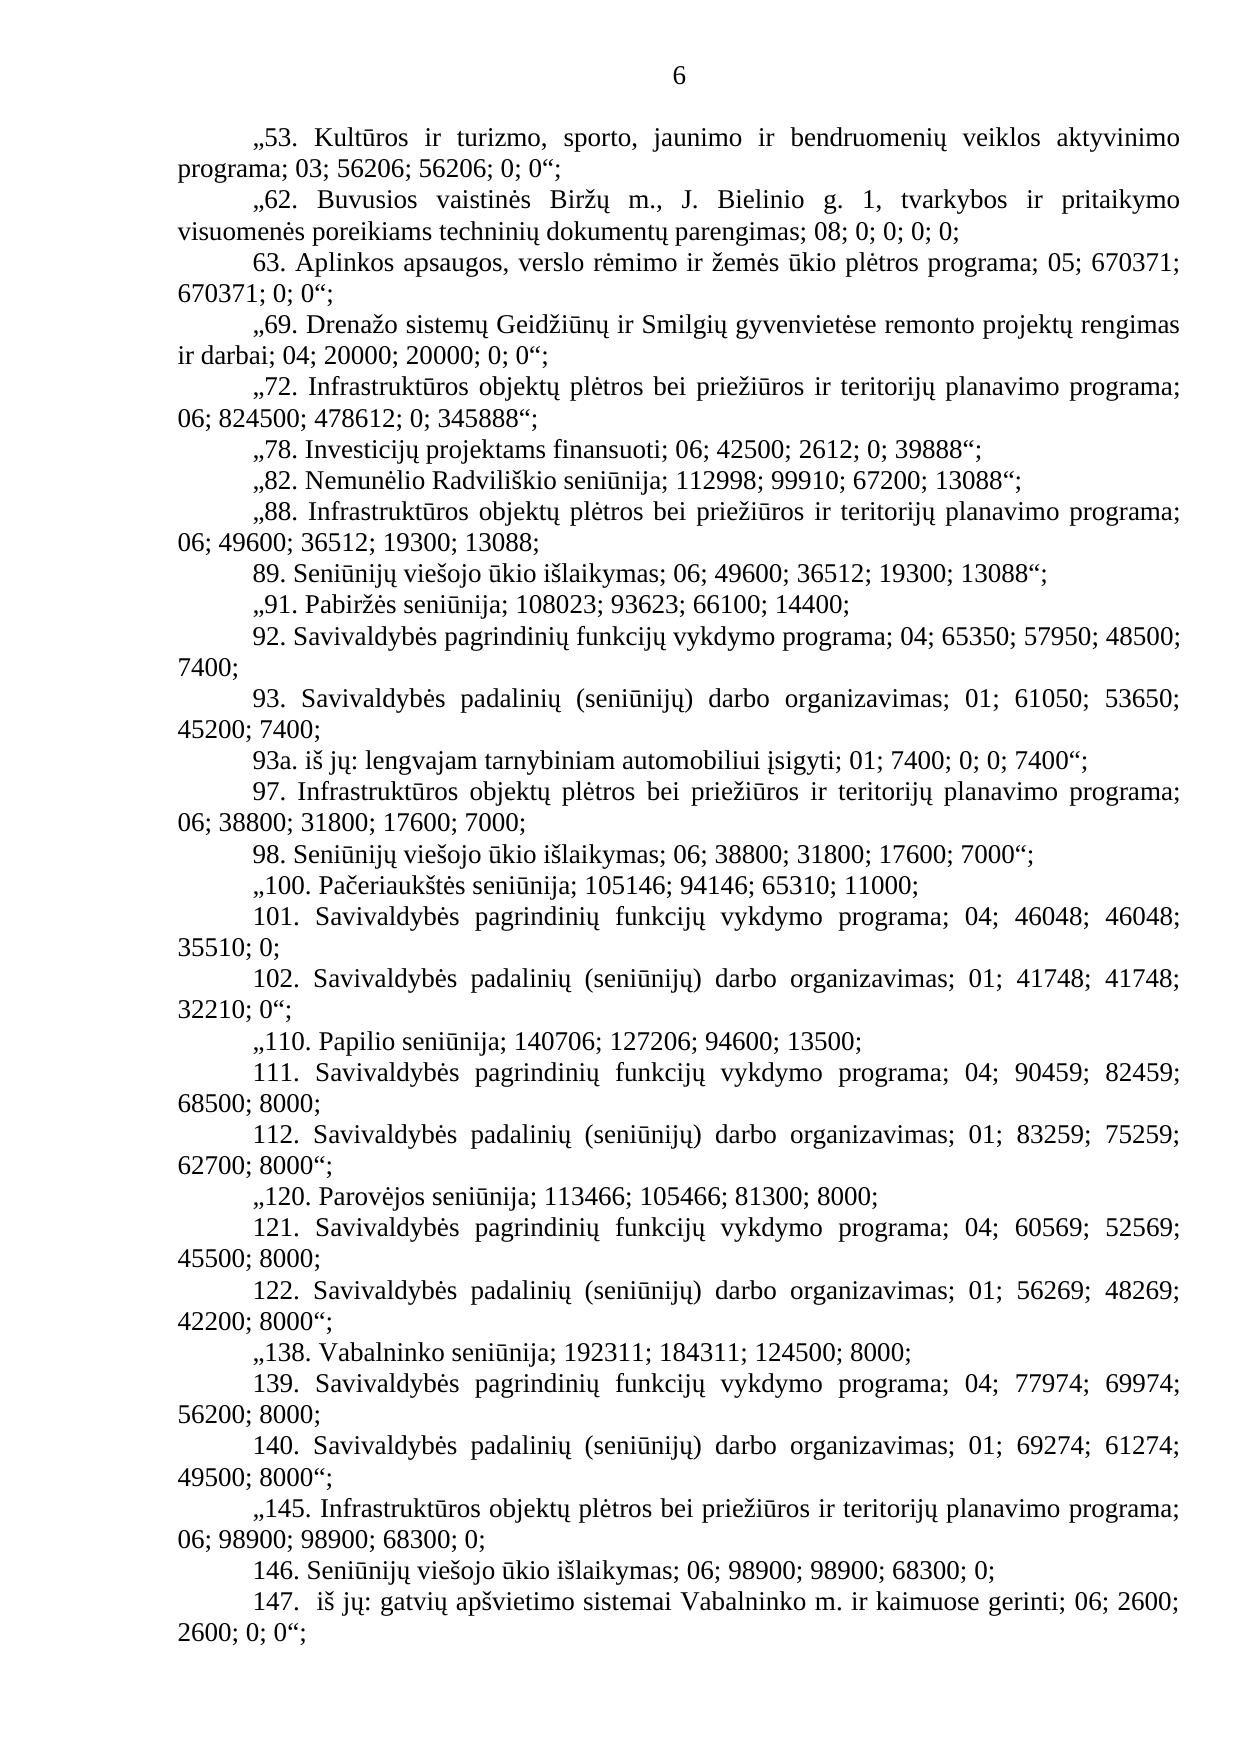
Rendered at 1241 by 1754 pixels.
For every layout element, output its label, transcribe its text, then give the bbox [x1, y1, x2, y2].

text 102. Savivaldybės padalinių (seniūnijų) darbo organizavimas; 01; 41748; 41748; 32210; 0“; [177, 962, 1181, 1024]
text 139. Savivaldybės pagrindinių funkcijų vykdymo programa; 04; 77974; 69974; 56200; 8000; [177, 1367, 1181, 1429]
text 122. Savivaldybės padalinių (seniūnijų) darbo organizavimas; 01; 56269; 48269; 42200; 8000“; [177, 1274, 1181, 1336]
text 147. iš jų: gatvių apšvietimo sistemai Vabalninko m. ir kaimuose gerinti; 06; 2600; 2600; 0; 0“; [177, 1585, 1181, 1647]
text 140. Savivaldybės padalinių (seniūnijų) darbo organizavimas; 01; 69274; 61274; 49500; 8000“; [177, 1429, 1181, 1492]
text „62. Buvusios vaistinės Biržų m., J. Bielinio g. 1, tvarkybos ir pritaikymo visuomenės poreikiams techninių dokumentų parengimas; 08; 0; 0; 0; 0; [177, 184, 1181, 246]
text „88. Infrastruktūros objektų plėtros bei priežiūros ir teritorijų planavimo programa; 06; 49600; 36512; 19300; 13088; [177, 495, 1181, 557]
text „110. Papilio seniūnija; 140706; 127206; 94600; 13500; [177, 1024, 1181, 1056]
text 111. Savivaldybės pagrindinių funkcijų vykdymo programa; 04; 90459; 82459; 68500; 8000; [177, 1056, 1181, 1118]
text 101. Savivaldybės pagrindinių funkcijų vykdymo programa; 04; 46048; 46048; 35510; 0; [177, 900, 1181, 962]
text 98. Seniūnijų viešojo ūkio išlaikymas; 06; 38800; 31800; 17600; 7000“; [177, 838, 1181, 869]
text 89. Seniūnijų viešojo ūkio išlaikymas; 06; 49600; 36512; 19300; 13088“; [177, 557, 1181, 588]
text 97. Infrastruktūros objektų plėtros bei priežiūros ir teritorijų planavimo programa; 06; 38800; 31800; 17600; 7000; [177, 775, 1181, 838]
text „82. Nemunėlio Radviliškio seniūnija; 112998; 99910; 67200; 13088“; [177, 464, 1181, 495]
text 93a. iš jų: lengvajam tarnybiniam automobiliui įsigyti; 01; 7400; 0; 0; 7400“; [177, 744, 1181, 775]
text „100. Pačeriaukštės seniūnija; 105146; 94146; 65310; 11000; [177, 869, 1181, 900]
text „53. Kultūros ir turizmo, sporto, jaunimo ir bendruomenių veiklos aktyvinimo programa; 03; 56206; 56206; 0; 0“; [177, 121, 1181, 184]
text „120. Parovėjos seniūnija; 113466; 105466; 81300; 8000; [177, 1180, 1181, 1211]
text „72. Infrastruktūros objektų plėtros bei priežiūros ir teritorijų planavimo programa; 06; 824500; 478612; 0; 345888“; [177, 371, 1181, 433]
text 93. Savivaldybės padalinių (seniūnijų) darbo organizavimas; 01; 61050; 53650; 45200; 7400; [177, 682, 1181, 744]
text 121. Savivaldybės pagrindinių funkcijų vykdymo programa; 04; 60569; 52569; 45500; 8000; [177, 1211, 1181, 1274]
text 92. Savivaldybės pagrindinių funkcijų vykdymo programa; 04; 65350; 57950; 48500; 7400; [177, 620, 1181, 682]
text 112. Savivaldybės padalinių (seniūnijų) darbo organizavimas; 01; 83259; 75259; 62700; 8000“; [177, 1118, 1181, 1180]
text „91. Pabiržės seniūnija; 108023; 93623; 66100; 14400; [177, 588, 1181, 620]
text „138. Vabalninko seniūnija; 192311; 184311; 124500; 8000; [177, 1336, 1181, 1367]
text „69. Drenažo sistemų Geidžiūnų ir Smilgių gyvenvietėse remonto projektų rengimas ir darbai; 04; 20000; 20000; 0; 0“; [177, 308, 1181, 371]
text „78. Investicijų projektams finansuoti; 06; 42500; 2612; 0; 39888“; [177, 433, 1181, 464]
text „145. Infrastruktūros objektų plėtros bei priežiūros ir teritorijų planavimo programa; 06; 98900; 98900; 68300; 0; [177, 1492, 1181, 1554]
text 63. Aplinkos apsaugos, verslo rėmimo ir žemės ūkio plėtros programa; 05; 670371; 670371; 0; 0“; [177, 246, 1181, 308]
text 146. Seniūnijų viešojo ūkio išlaikymas; 06; 98900; 98900; 68300; 0; [177, 1554, 1181, 1585]
